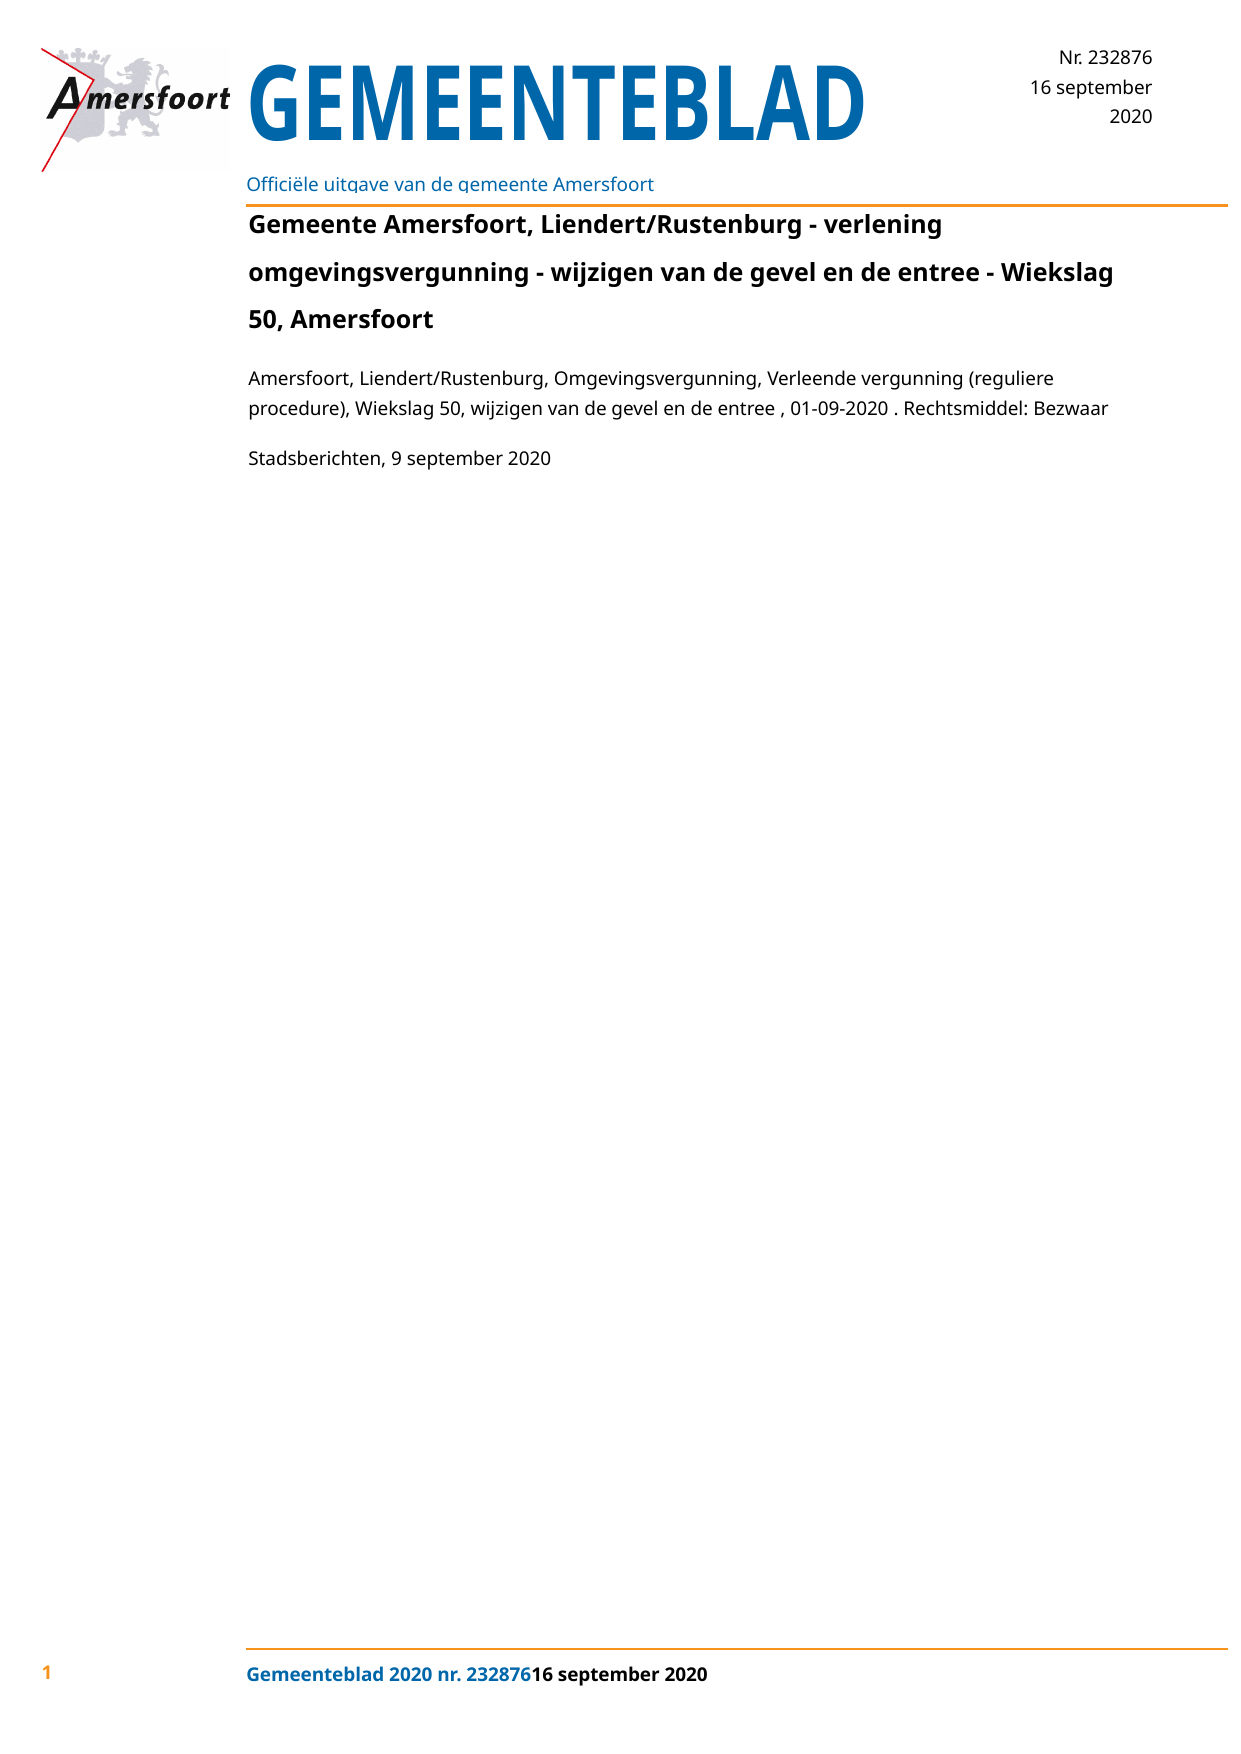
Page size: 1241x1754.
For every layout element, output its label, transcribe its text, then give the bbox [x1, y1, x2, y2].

text Gemeente Amersfoort, Liendert/Rustenburg - verlening omgevingsvergunning - wijzigen van de gevel en de entree - Wiekslag 50, Amersfoort [248, 207, 1152, 336]
text Amersfoort, Liendert/Rustenburg, Omgevingsvergunning, Verleende vergunning (reguliere procedure), Wiekslag 50, wijzigen van de gevel en de entree , 01-09-2020 . Rechtsmiddel: Bezwaar [248, 366, 1152, 421]
text Stadsberichten, 9 september 2020 [248, 446, 1152, 471]
picture [41, 47, 231, 172]
